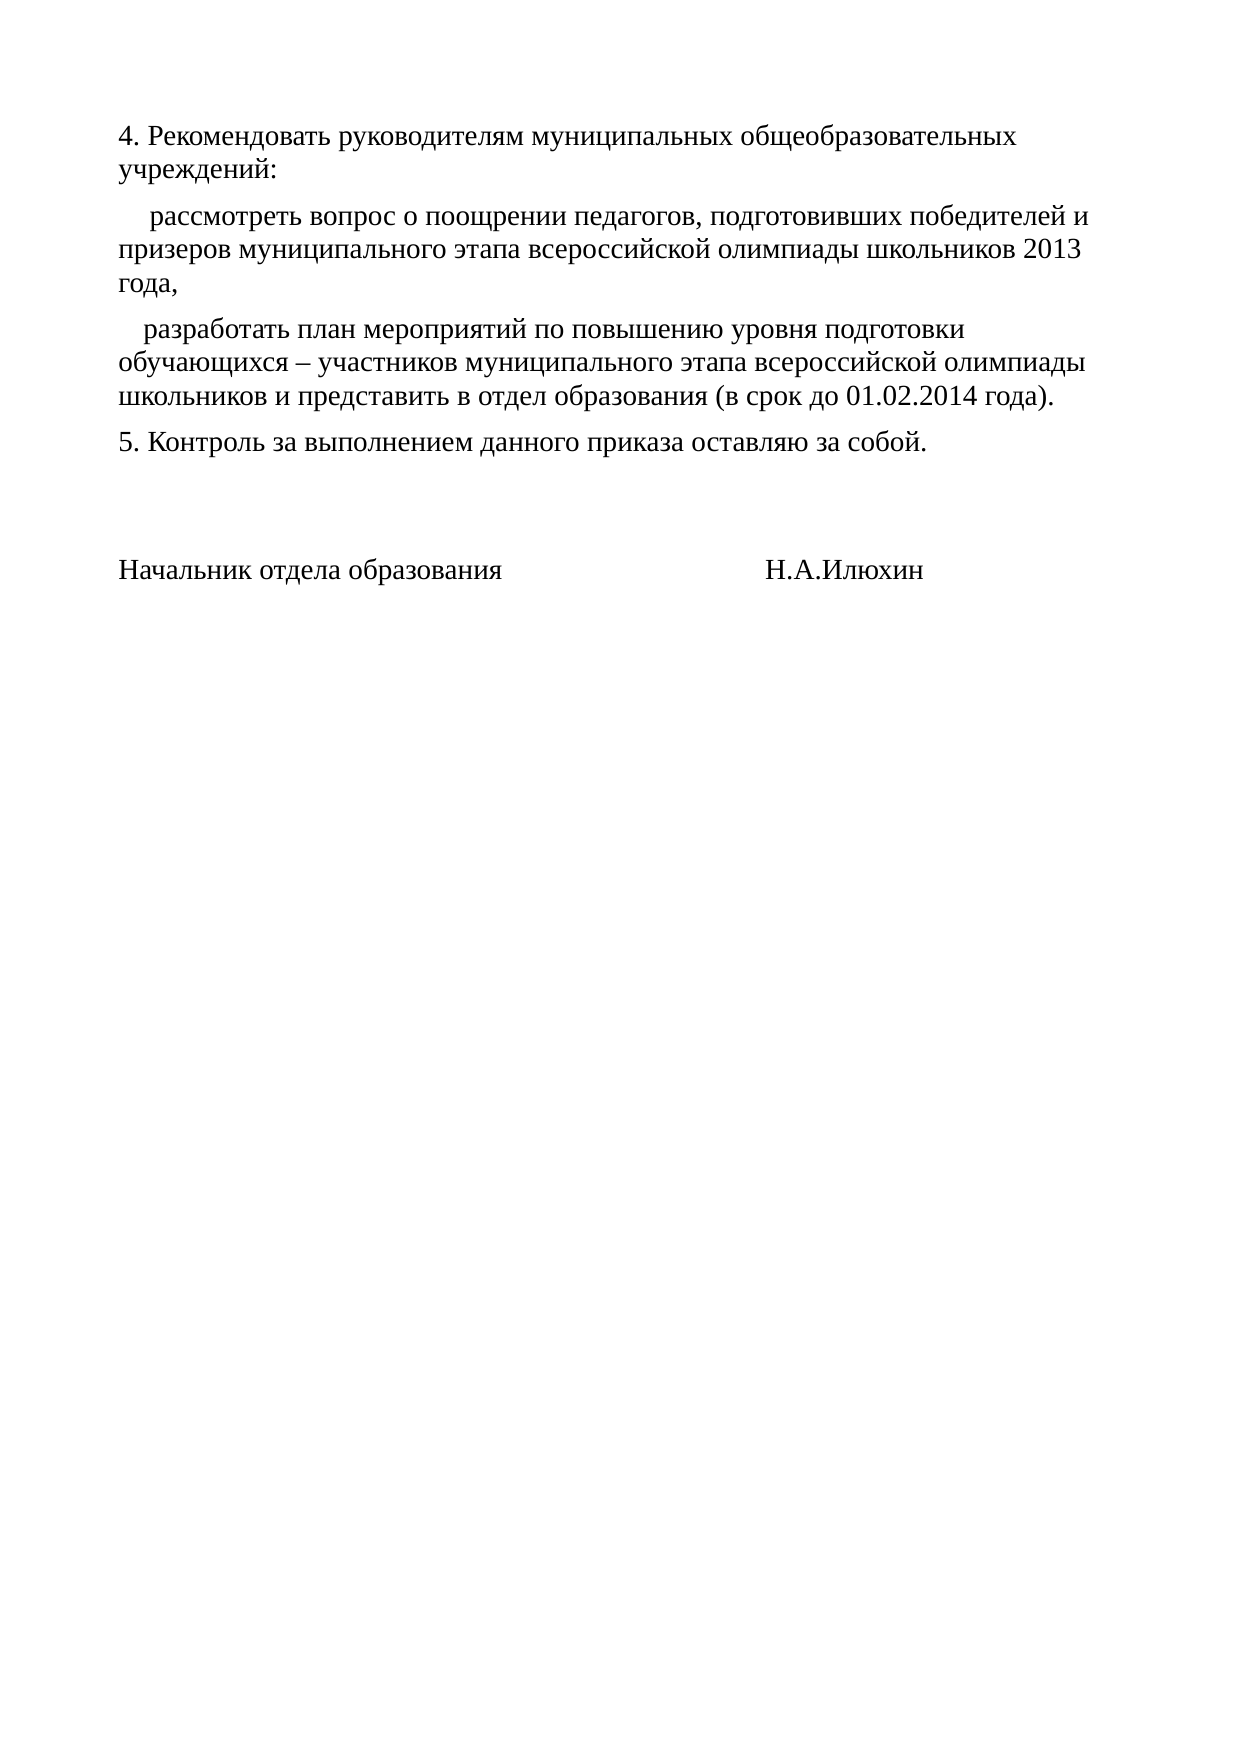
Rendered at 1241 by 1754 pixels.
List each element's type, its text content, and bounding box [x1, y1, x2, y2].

text Начальник отдела образования Н.А.Илюхин [118, 552, 1122, 586]
text 4. Рекомендовать руководителям муниципальных общеобразовательных учреждений: [118, 118, 1122, 185]
text рассмотреть вопрос о поощрении педагогов, подготовивших победителей и призеров муниципального этапа всероссийской олимпиады школьников 2013 года, [118, 198, 1122, 298]
text разработать план мероприятий по повышению уровня подготовки обучающихся – участников муниципального этапа всероссийской олимпиады школьников и представить в отдел образования (в срок до 01.02.2014 года). [118, 311, 1122, 411]
text 5. Контроль за выполнением данного приказа оставляю за собой. [118, 424, 1122, 457]
